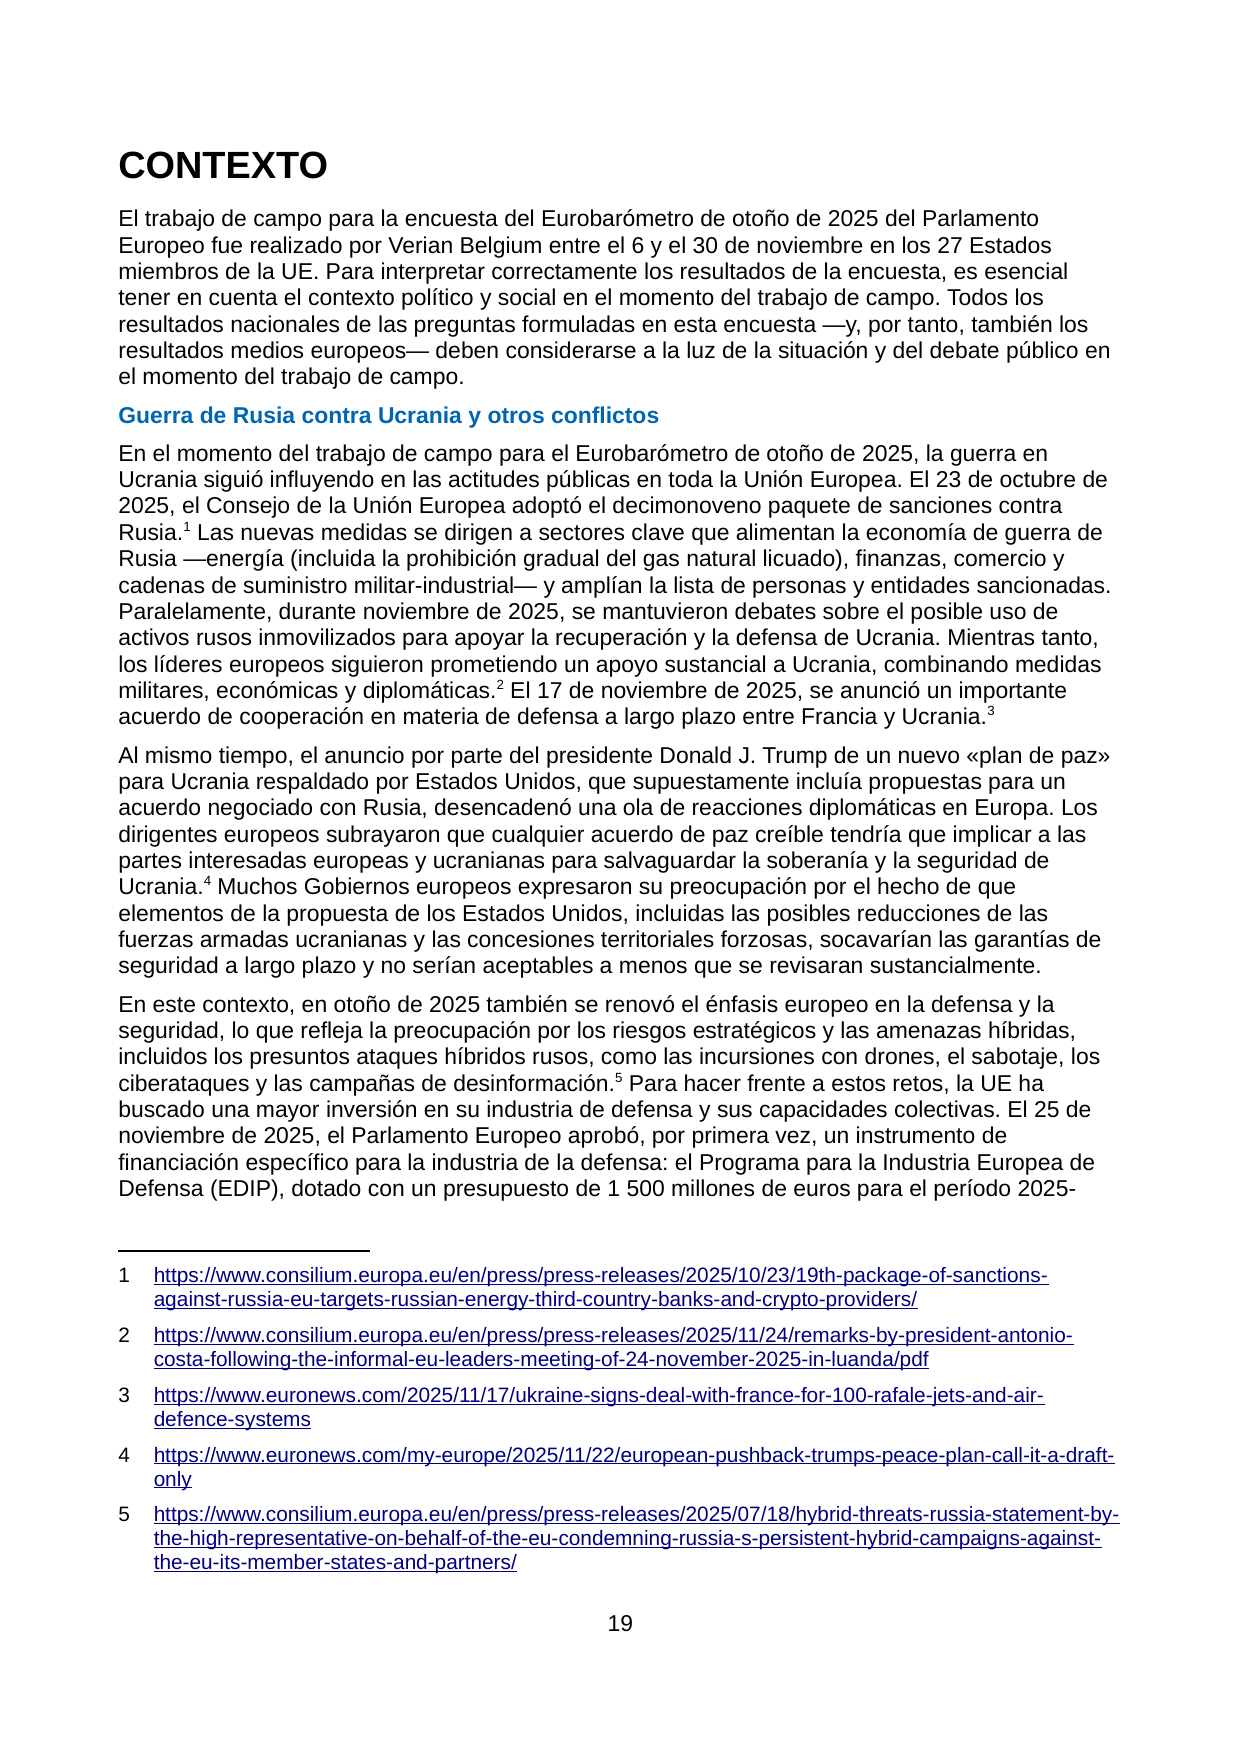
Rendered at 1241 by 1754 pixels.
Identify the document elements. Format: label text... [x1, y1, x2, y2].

text Guerra de Rusia contra Ucrania y otros conflictos [118, 402, 1122, 428]
text En el momento del trabajo de campo para el Eurobarómetro de otoño de 2025, la guerra en Ucrania siguió influyendo en las actitudes públicas en toda la Unión Europea. El 23 de octubre de 2025, el Consejo de la Unión Europea adoptó el decimonoveno paquete de sanciones contra Rusia. Las nuevas medidas se dirigen a sectores clave que alimentan la economía de guerra de Rusia —energía (incluida la prohibición gradual del gas natural licuado), finanzas, comercio y cadenas de suministro militar-industrial— y amplían la lista de personas y entidades sancionadas. Paralelamente, durante noviembre de 2025, se mantuvieron debates sobre el posible uso de activos rusos inmovilizados para apoyar la recuperación y la defensa de Ucrania. Mientras tanto, los líderes europeos siguieron prometiendo un apoyo sustancial a Ucrania, combinando medidas militares, económicas y diplomáticas. El 17 de noviembre de 2025, se anunció un importante acuerdo de cooperación en materia de defensa a largo plazo entre Francia y Ucrania. [118, 440, 1122, 730]
text https://www.euronews.com/2025/11/17/ukraine-signs-deal-with-france-for-100-rafale-jets-and-air-defence-systems [118, 1383, 1122, 1431]
text https://www.consilium.europa.eu/en/press/press-releases/2025/07/18/hybrid-threats-russia-statement-by-the-high-representative-on-behalf-of-the-eu-condemning-russia-s-persistent-hybrid-campaigns-against-the-eu-its-member-states-and-partners/ [118, 1502, 1122, 1574]
subtitle CONTEXTO [118, 143, 1122, 187]
text https://www.euronews.com/my-europe/2025/11/22/european-pushback-trumps-peace-plan-call-it-a-draft-only [118, 1442, 1122, 1490]
text Al mismo tiempo, el anuncio por parte del presidente Donald J. Trump de un nuevo «plan de paz» para Ucrania respaldado por Estados Unidos, que supuestamente incluía propuestas para un acuerdo negociado con Rusia, desencadenó una ola de reacciones diplomáticas en Europa. Los dirigentes europeos subrayaron que cualquier acuerdo de paz creíble tendría que implicar a las partes interesadas europeas y ucranianas para salvaguardar la soberanía y la seguridad de Ucrania. Muchos Gobiernos europeos expresaron su preocupación por el hecho de que elementos de la propuesta de los Estados Unidos, incluidas las posibles reducciones de las fuerzas armadas ucranianas y las concesiones territoriales forzosas, socavarían las garantías de seguridad a largo plazo y no serían aceptables a menos que se revisaran sustancialmente. [118, 742, 1122, 979]
text https://www.consilium.europa.eu/en/press/press-releases/2025/11/24/remarks-by-president-antonio-costa-following-the-informal-eu-leaders-meeting-of-24-november-2025-in-luanda/pdf [118, 1323, 1122, 1371]
text https://www.consilium.europa.eu/en/press/press-releases/2025/10/23/19th-package-of-sanctions-against-russia-eu-targets-russian-energy-third-country-banks-and-crypto-providers/ [118, 1263, 1122, 1311]
text El trabajo de campo para la encuesta del Eurobarómetro de otoño de 2025 del Parlamento Europeo fue realizado por Verian Belgium entre el 6 y el 30 de noviembre en los 27 Estados miembros de la UE. Para interpretar correctamente los resultados de la encuesta, es esencial tener en cuenta el contexto político y social en el momento del trabajo de campo. Todos los resultados nacionales de las preguntas formuladas en esta encuesta —y, por tanto, también los resultados medios europeos— deben considerarse a la luz de la situación y del debate público en el momento del trabajo de campo. [118, 205, 1122, 390]
text En este contexto, en otoño de 2025 también se renovó el énfasis europeo en la defensa y la seguridad, lo que refleja la preocupación por los riesgos estratégicos y las amenazas híbridas, incluidos los presuntos ataques híbridos rusos, como las incursiones con drones, el sabotaje, los ciberataques y las campañas de desinformación. Para hacer frente a estos retos, la UE ha buscado una mayor inversión en su industria de defensa y sus capacidades colectivas. El 25 de noviembre de 2025, el Parlamento Europeo aprobó, por primera vez, un instrumento de financiación específico para la industria de la defensa: el Programa para la Industria Europea de Defensa (EDIP), dotado con un presupuesto de 1 500 millones de euros para el período 2025-2027. En el marco del EDIP, se destinan 300 millones EUR a un «Instrumento de Apoyo a Ucrania», lo que indica un esfuerzo por integrar y apoyar la base industrial de defensa de Ucrania en el marco más amplio de la defensa tecnológica e industrial europea. Además, varios Estados miembros de la UE también impulsaron o ampliaron regímenes de servicio militar voluntario, como Francia y Alemania. [118, 991, 1122, 1201]
